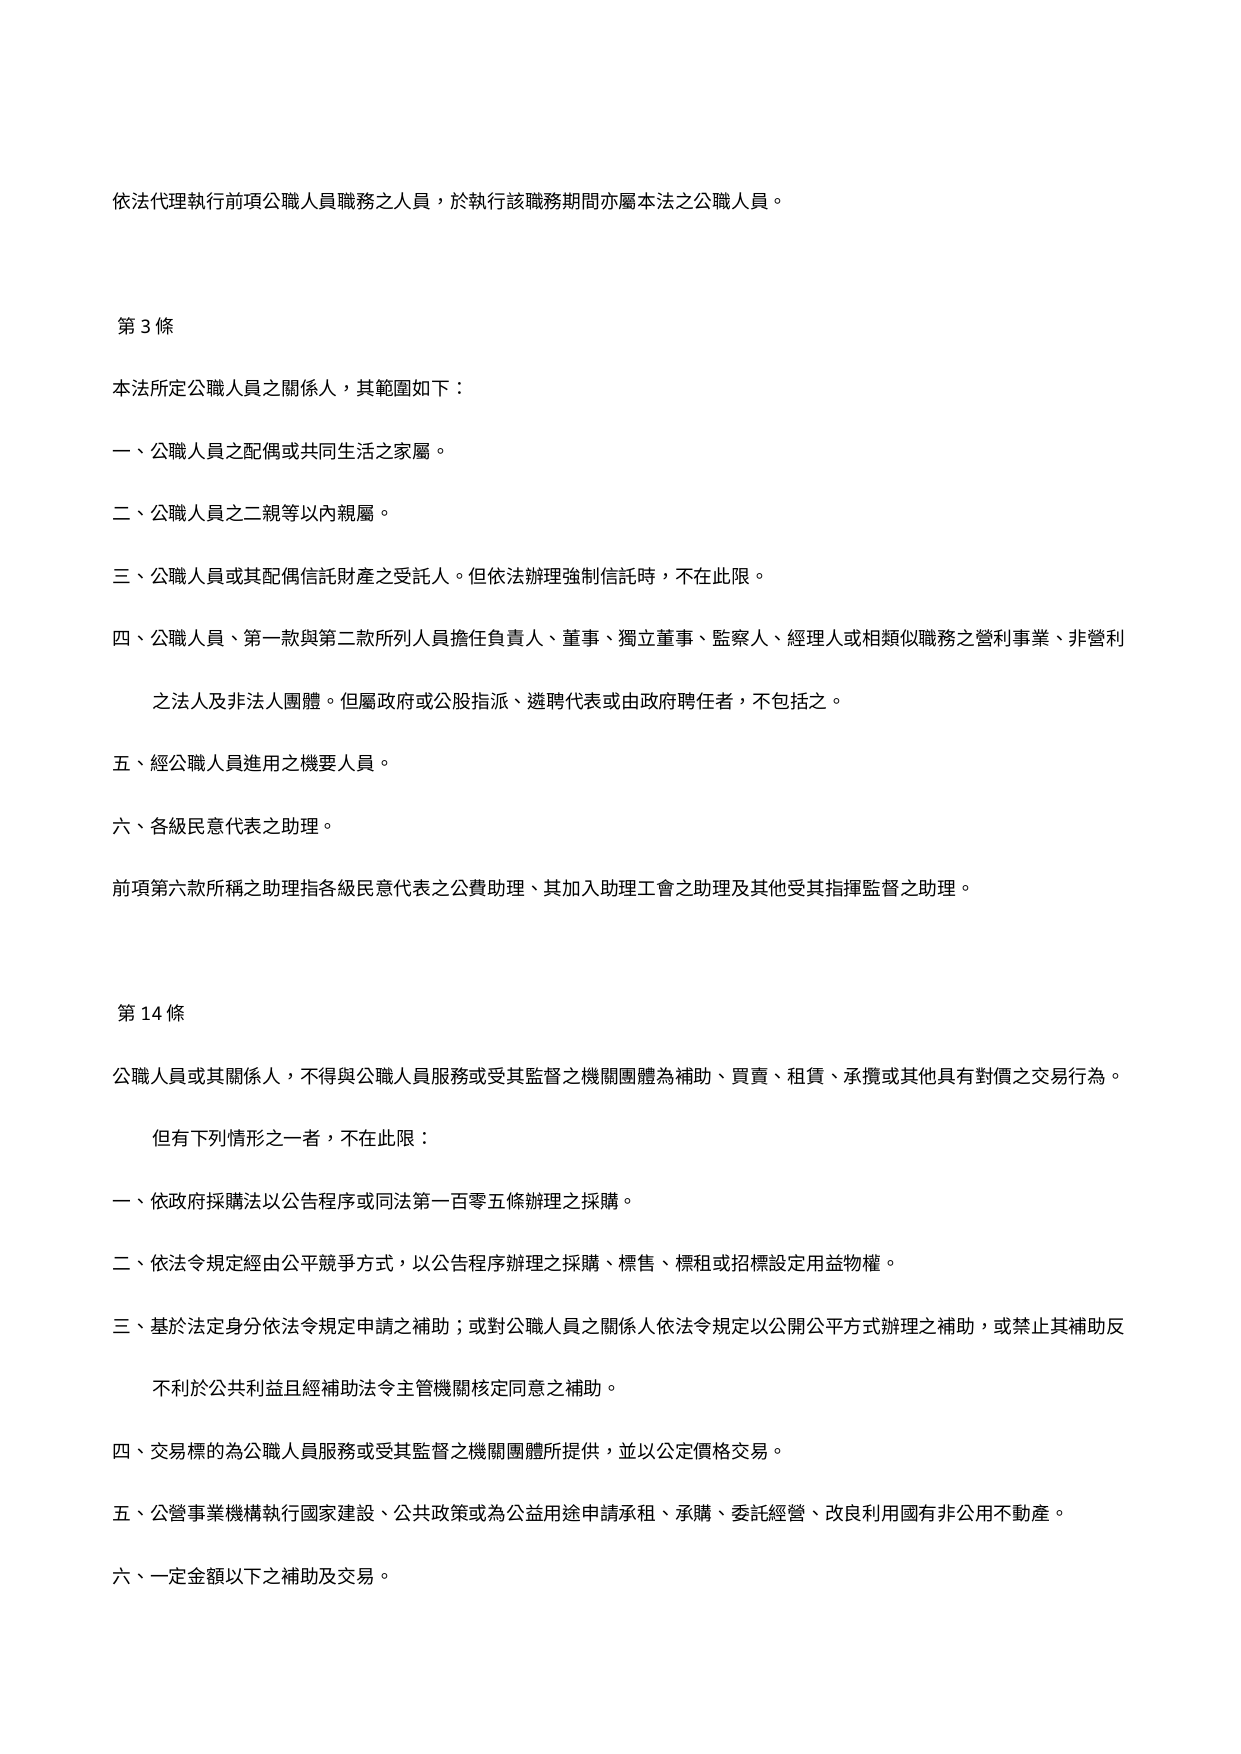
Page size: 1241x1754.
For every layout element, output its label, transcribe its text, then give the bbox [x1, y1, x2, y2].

text 前項第六款所稱之助理指各級民意代表之公費助理、其加入助理工會之助理及其他受其指揮監督之助理。 [112, 846, 1128, 908]
text 一、公職人員之配偶或共同生活之家屬。 [112, 408, 1128, 471]
text 五、公營事業機構執行國家建設、公共政策或為公益用途申請承租、承購、委託經營、改良利用國有非公用不動產。 [112, 1471, 1128, 1533]
text 本法所定公職人員之關係人，其範圍如下： [112, 346, 1128, 408]
text 二、公職人員之二親等以內親屬。 [112, 471, 1128, 533]
text 二、依法令規定經由公平競爭方式，以公告程序辦理之採購、標售、標租或招標設定用益物權。 [112, 1221, 1128, 1283]
text 五、經公職人員進用之機要人員。 [112, 721, 1128, 783]
text 四、交易標的為公職人員服務或受其監督之機關團體所提供，並以公定價格交易。 [112, 1408, 1128, 1471]
text 公職人員或其關係人，不得與公職人員服務或受其監督之機關團體為補助、買賣、租賃、承攬或其他具有對價之交易行為。但有下列情形之一者，不在此限： [112, 1033, 1128, 1158]
text 六、各級民意代表之助理。 [112, 783, 1128, 846]
text 四、公職人員、第一款與第二款所列人員擔任負責人、董事、獨立董事、監察人、經理人或相類似職務之營利事業、非營利之法人及非法人團體。但屬政府或公股指派、遴聘代表或由政府聘任者，不包括之。 [112, 596, 1128, 721]
text 第14條 [39, 971, 1221, 1033]
text 第3條 [39, 283, 1221, 346]
text 依法代理執行前項公職人員職務之人員，於執行該職務期間亦屬本法之公職人員。 [112, 158, 1128, 221]
text 六、一定金額以下之補助及交易。 [112, 1533, 1128, 1596]
text 三、基於法定身分依法令規定申請之補助；或對公職人員之關係人依法令規定以公開公平方式辦理之補助，或禁止其補助反不利於公共利益且經補助法令主管機關核定同意之補助。 [112, 1283, 1128, 1408]
text 一、依政府採購法以公告程序或同法第一百零五條辦理之採購。 [112, 1158, 1128, 1221]
text 三、公職人員或其配偶信託財產之受託人。但依法辦理強制信託時，不在此限。 [112, 533, 1128, 596]
